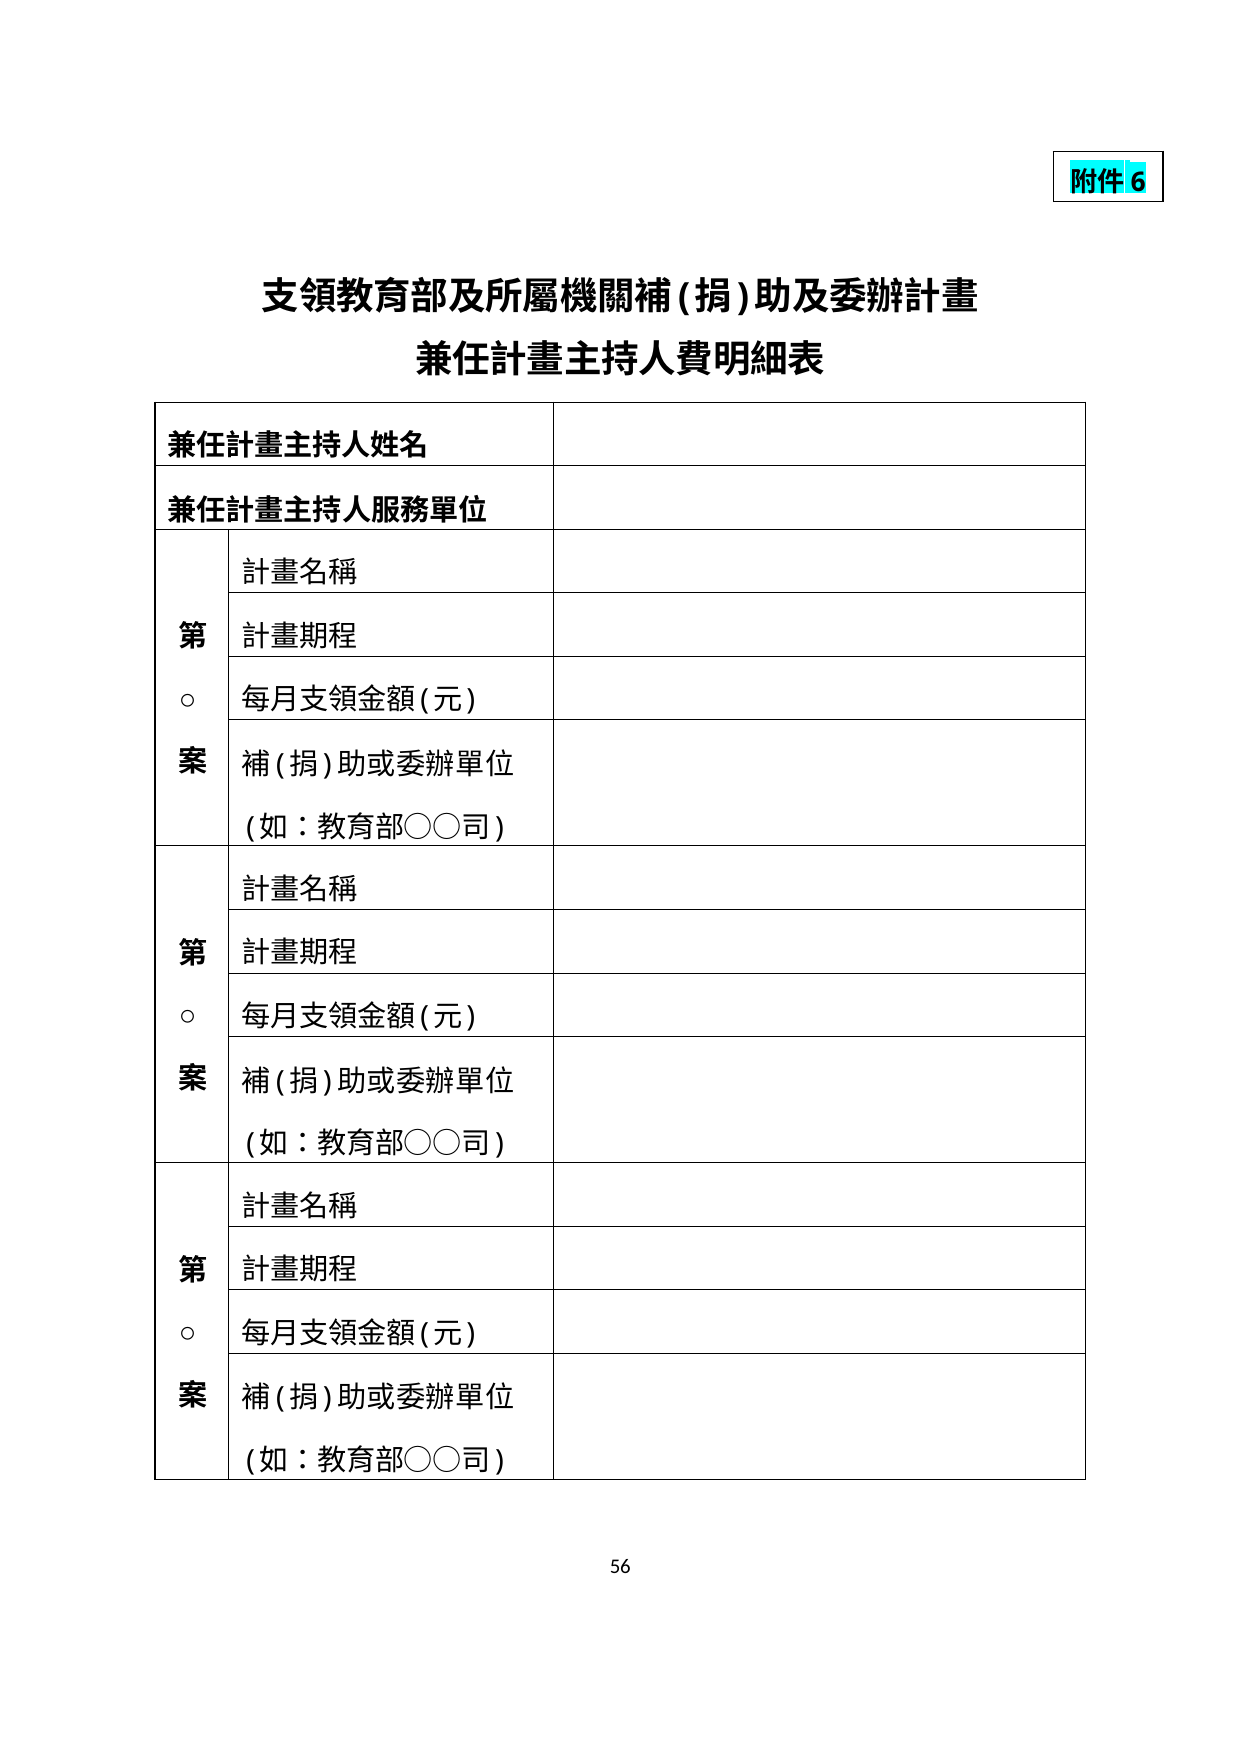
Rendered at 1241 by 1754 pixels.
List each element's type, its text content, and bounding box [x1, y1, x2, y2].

table_cell 計畫名稱 [229, 530, 553, 592]
table_cell 計畫名稱 [229, 846, 553, 909]
table_cell [554, 846, 1085, 909]
table_cell [554, 1163, 1085, 1226]
table_cell [554, 1037, 1085, 1162]
text 兼任計畫主持人費明細表 [187, 314, 1053, 377]
table_cell [554, 657, 1085, 719]
table_cell [554, 974, 1085, 1036]
table_cell [554, 530, 1085, 592]
table_header 兼任計畫主持人姓名 [156, 403, 553, 465]
table_cell 計畫名稱 [229, 1163, 553, 1226]
table_cell [554, 593, 1085, 656]
table_cell [554, 466, 1085, 529]
table_cell 第 ○案 [156, 1163, 228, 1479]
table_cell 計畫期程 [229, 910, 553, 972]
table_cell [554, 1354, 1085, 1479]
table_cell [554, 720, 1085, 845]
table_cell [554, 910, 1085, 972]
table_cell 兼任計畫主持人服務單位 [156, 466, 553, 529]
table_cell [554, 1227, 1085, 1289]
table_cell 計畫期程 [229, 593, 553, 656]
table_cell 第 ○案 [156, 530, 228, 845]
table_cell 補(捐)助或委辦單位 (如：教育部○○司) [229, 1354, 553, 1479]
table_cell 每月支領金額(元) [229, 657, 553, 719]
table_header [554, 403, 1085, 465]
table_cell 第 ○案 [156, 846, 228, 1162]
text 支領教育部及所屬機關補(捐)助及委辦計畫 [187, 252, 1053, 314]
table_cell 每月支領金額(元) [229, 1290, 553, 1353]
table_cell [554, 1290, 1085, 1353]
table_cell 補(捐)助或委辦單位 (如：教育部○○司) [229, 720, 553, 845]
text 附件6 [1069, 159, 1147, 193]
table_cell 每月支領金額(元) [229, 974, 553, 1036]
table_cell 計畫期程 [229, 1227, 553, 1289]
table_cell 補(捐)助或委辦單位 (如：教育部○○司) [229, 1037, 553, 1162]
